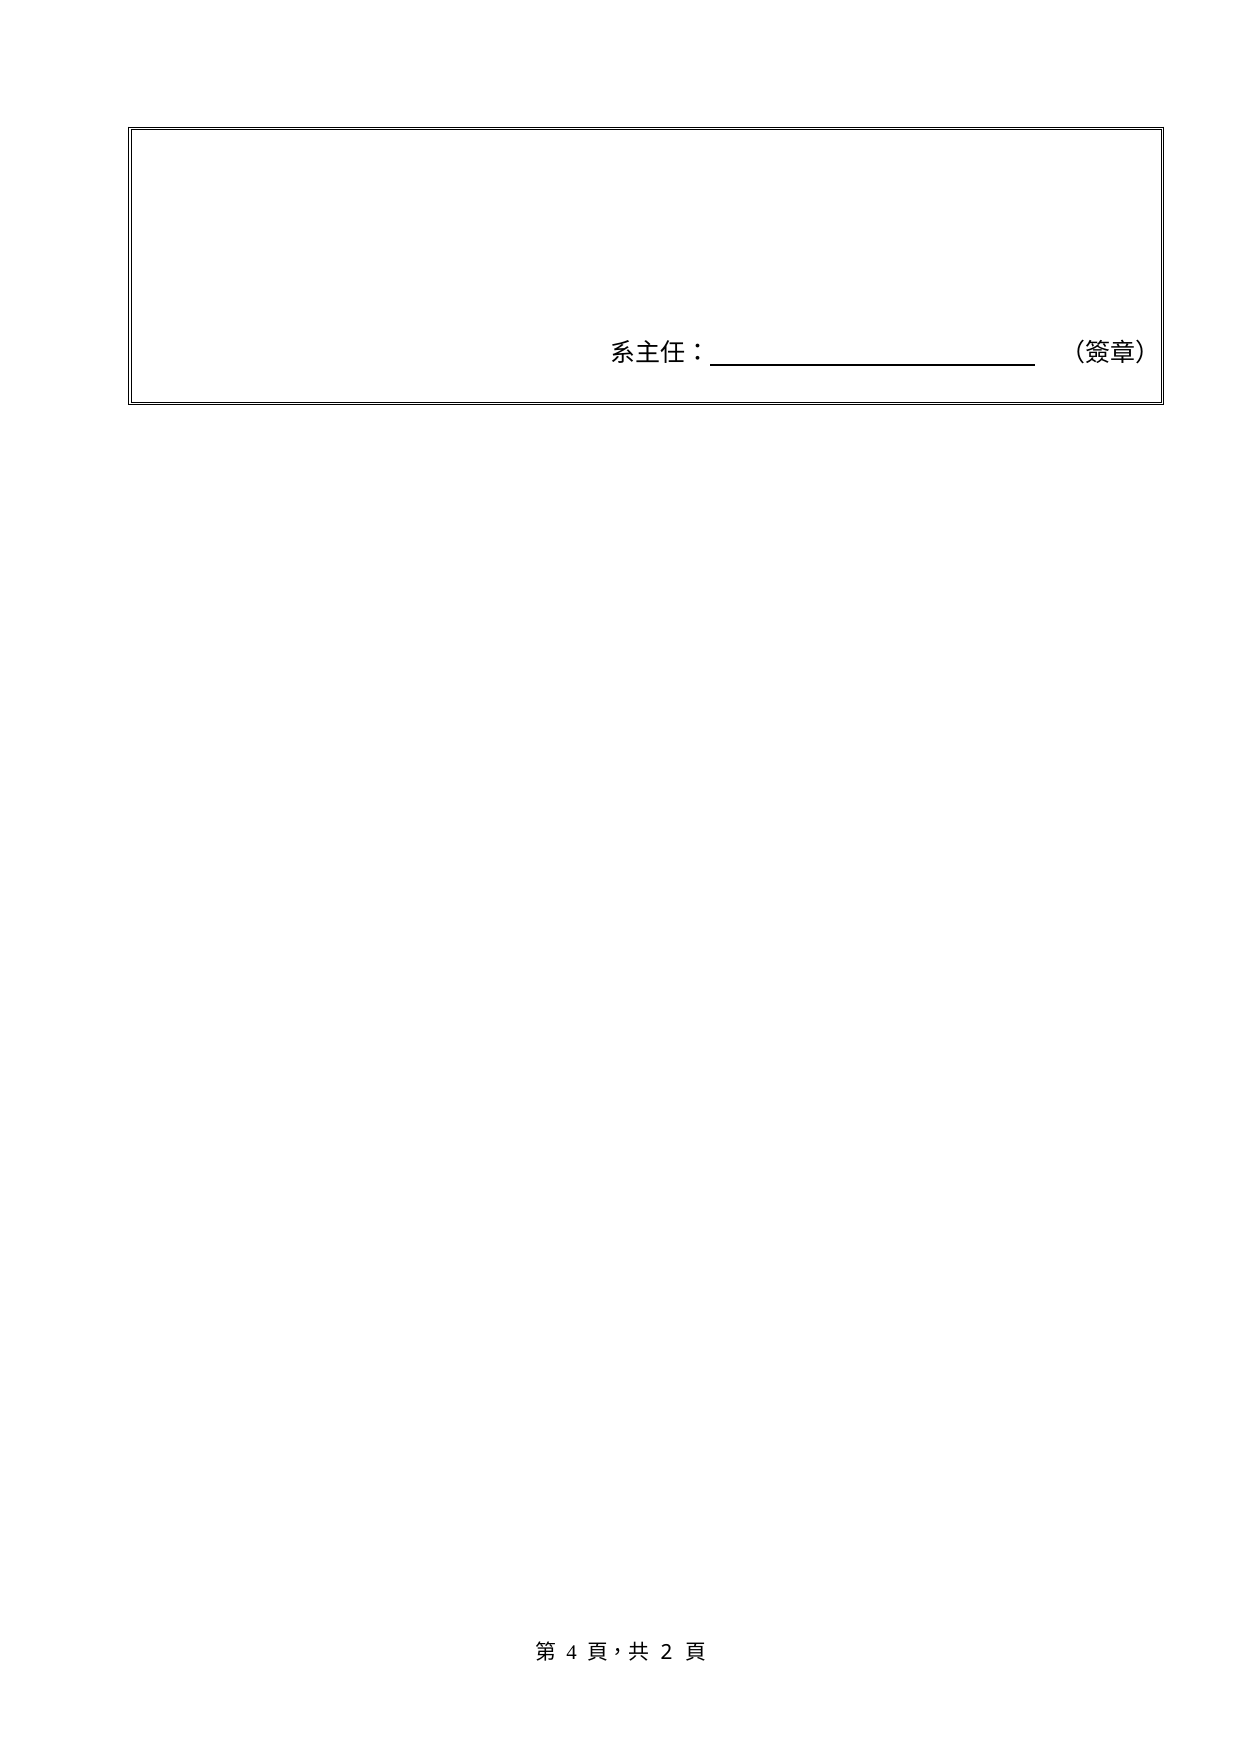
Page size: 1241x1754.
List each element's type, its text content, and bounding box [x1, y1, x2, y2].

table_cell 系主任： （簽章） [132, 130, 1161, 402]
